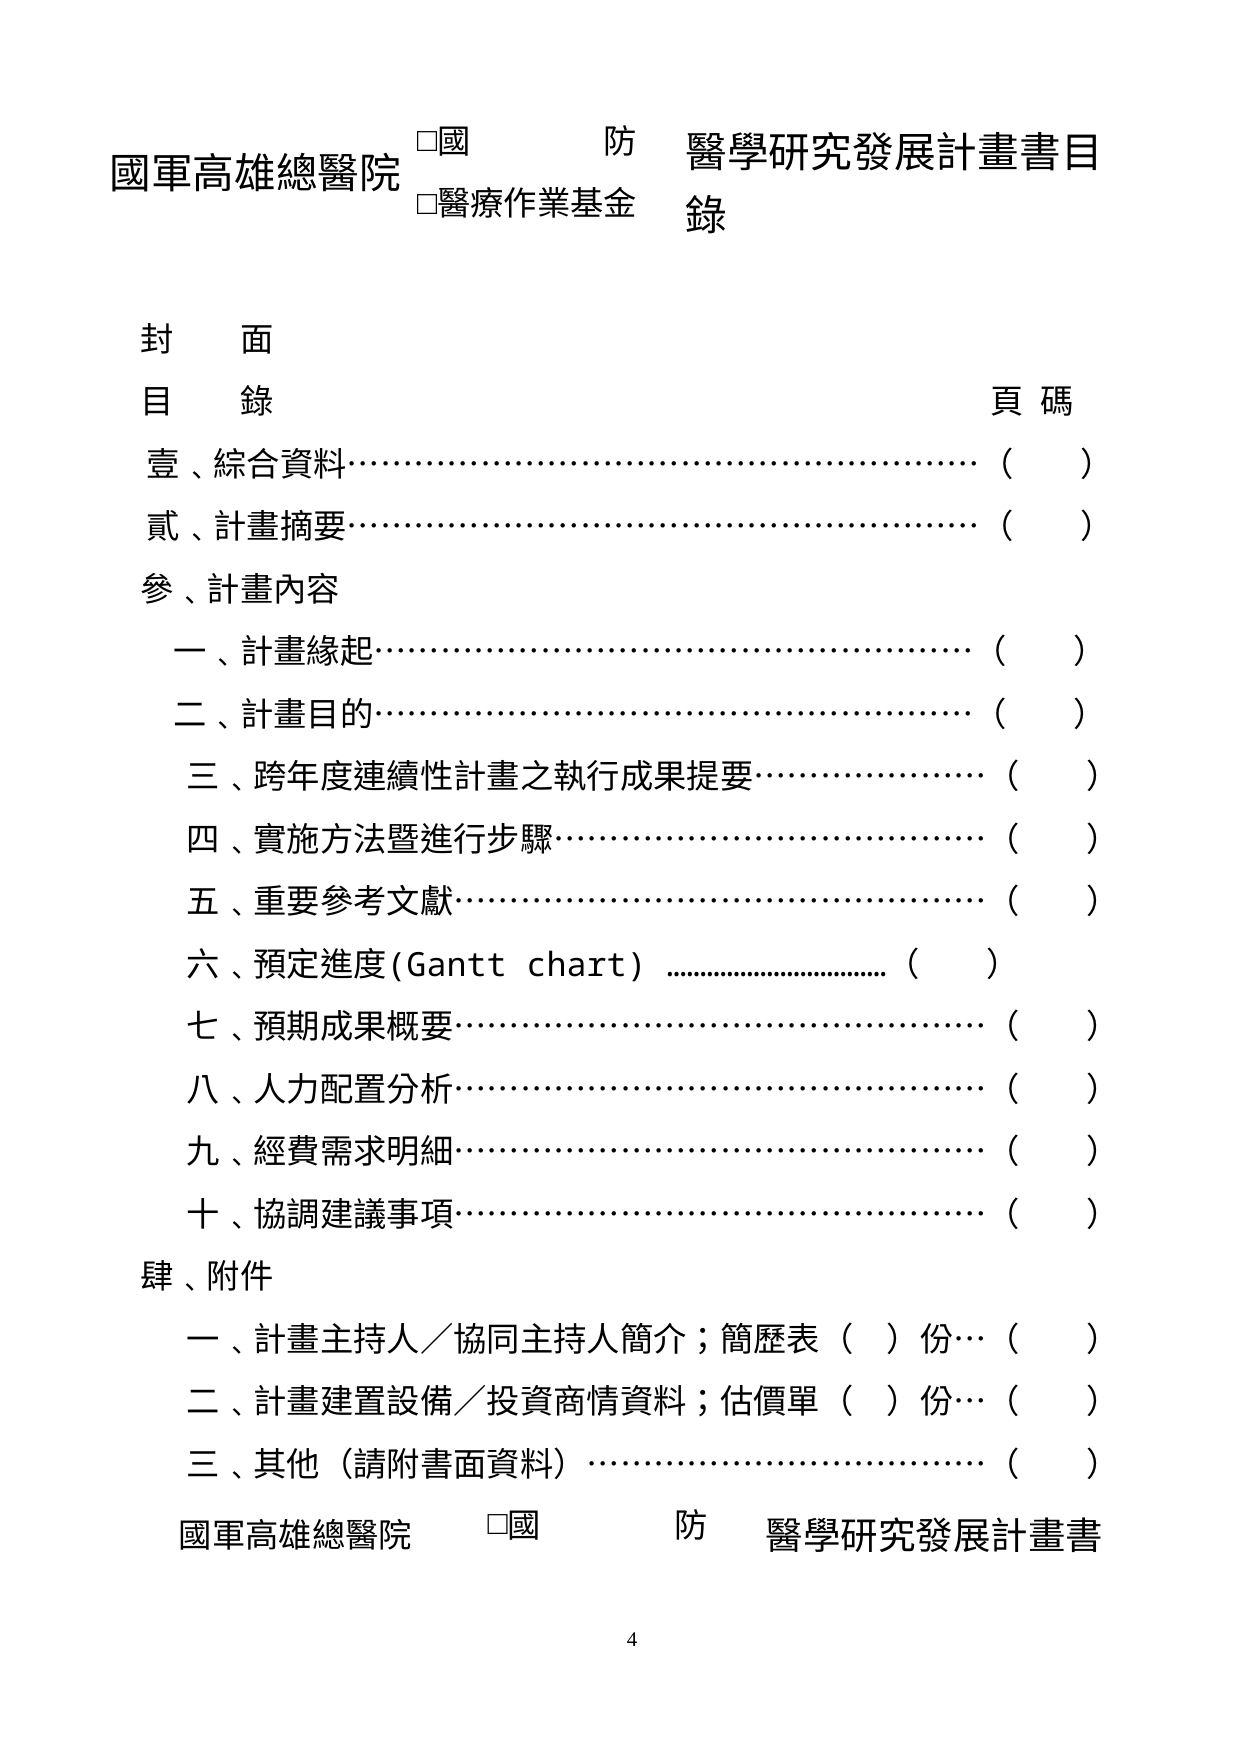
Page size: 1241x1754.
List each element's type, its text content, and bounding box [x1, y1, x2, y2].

text 四﹑實施方法暨進行步驟…………………………………（ ） [106, 795, 1157, 858]
text 十﹑協調建議事項…………………………………………（ ） [106, 1170, 1157, 1233]
text 六﹑預定進度(Gantt chart) ……………………………（ ） [106, 920, 1157, 983]
text 七﹑預期成果概要…………………………………………（ ） [106, 983, 1157, 1045]
text 參﹑計畫內容 [106, 545, 1157, 608]
text 一﹑計畫緣起………………………………………………（ ） [106, 608, 1157, 670]
text 壹﹑綜合資料…………………………………………………（ ） [106, 420, 1157, 483]
text 三﹑其他（請附書面資料）………………………………（ ） [106, 1420, 1157, 1483]
text 貳﹑計畫摘要…………………………………………………（ ） [106, 483, 1157, 545]
text 目 錄 頁 碼 [106, 358, 1157, 420]
table_header □國 防 [484, 1483, 728, 1563]
text 九﹑經費需求明細…………………………………………（ ） [106, 1108, 1157, 1170]
text 二﹑計畫目的………………………………………………（ ） [106, 670, 1157, 733]
text 三﹑跨年度連續性計畫之執行成果提要…………………（ ） [106, 733, 1157, 795]
text 二﹑計畫建置設備／投資商情資料；估價單（ ）份…（ ） [106, 1358, 1157, 1420]
table_header 醫學研究發展計畫書 [728, 1483, 1141, 1563]
text 五﹑重要參考文獻…………………………………………（ ） [106, 858, 1157, 920]
text 封 面 [106, 295, 1157, 358]
table_cell □醫療作業基金 [414, 170, 682, 233]
table_header □國 防 [414, 108, 682, 170]
text 一﹑計畫主持人／協同主持人簡介；簡歷表（ ）份…（ ） [106, 1295, 1157, 1358]
text 八﹑人力配置分析…………………………………………（ ） [106, 1045, 1157, 1108]
table_header 國軍高雄總醫院 [106, 1483, 484, 1563]
table_header 醫學研究發展計畫書目錄 [682, 108, 1103, 233]
table_header 國軍高雄總醫院 [106, 108, 414, 233]
text 肆﹑附件 [106, 1233, 1157, 1295]
